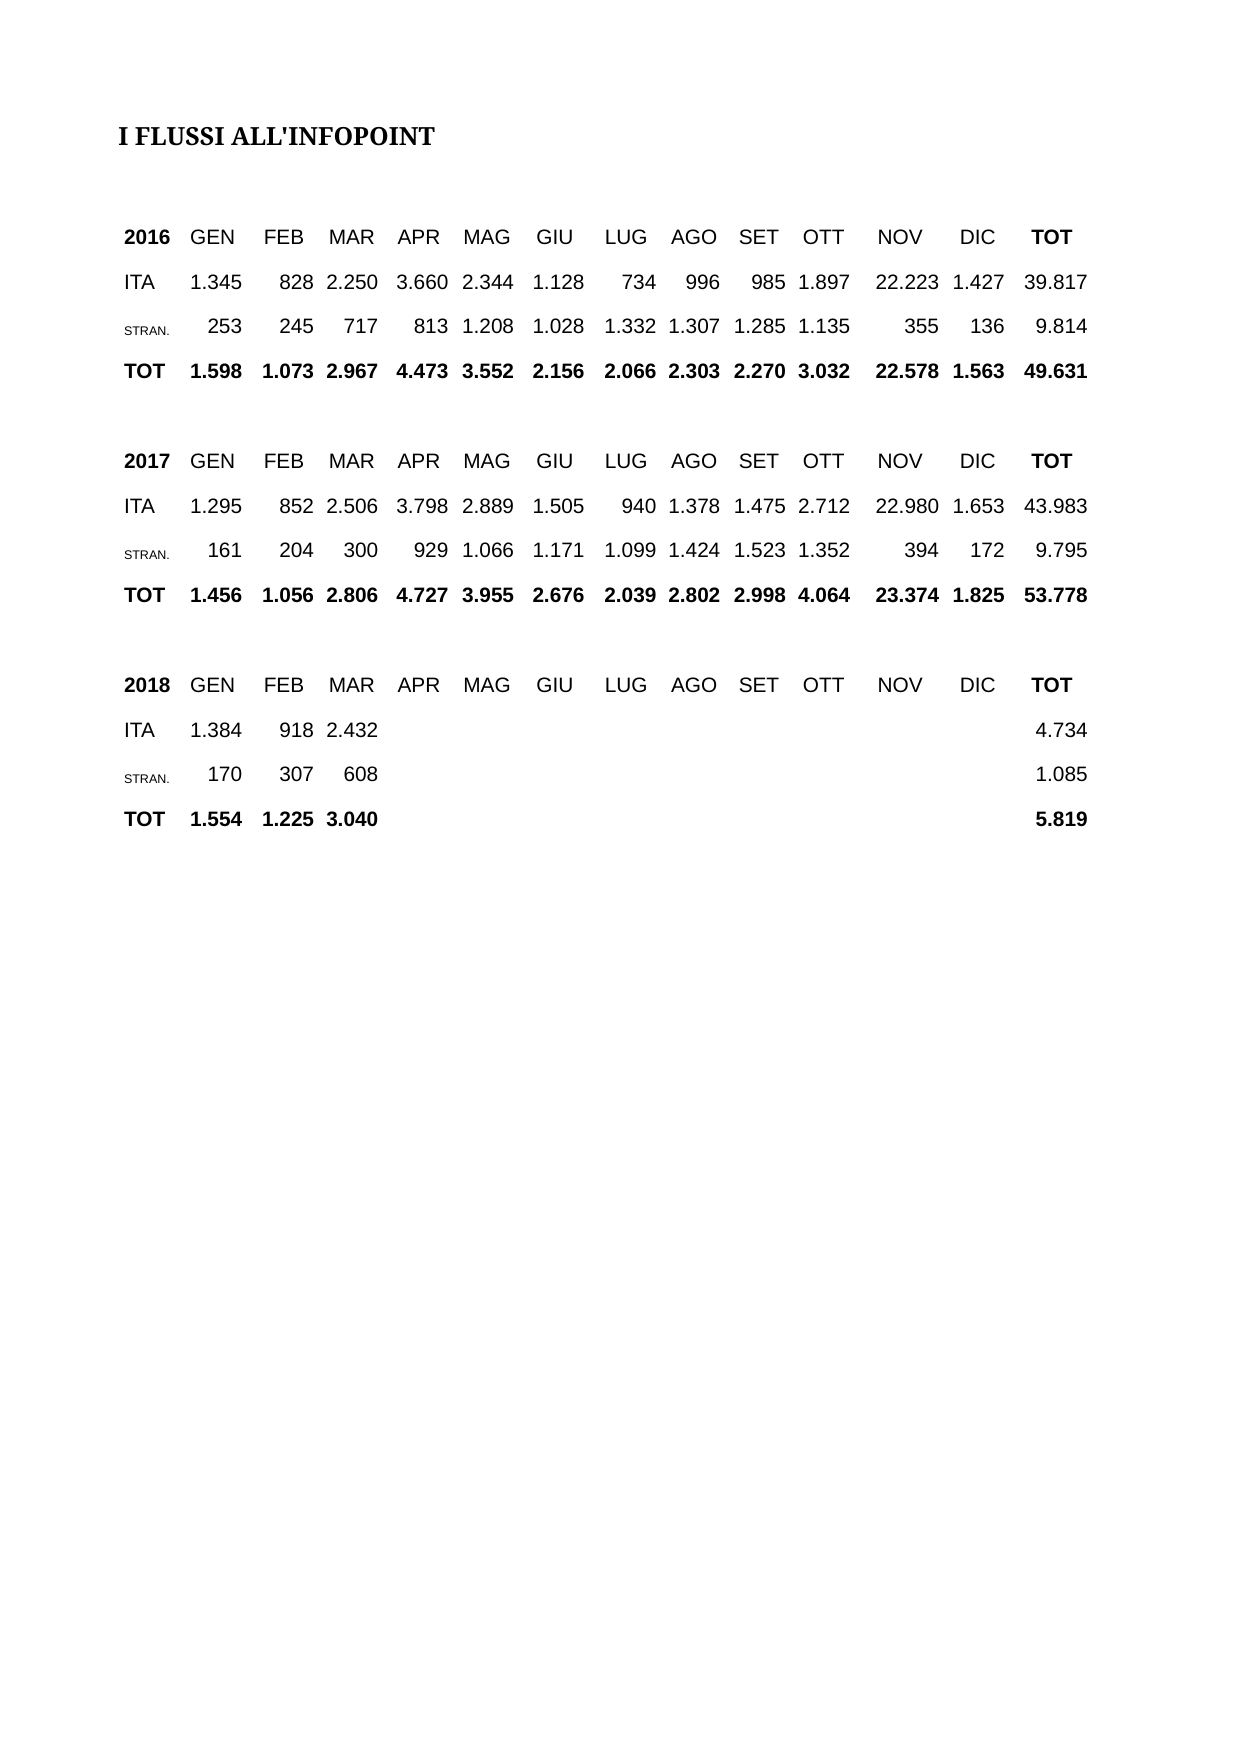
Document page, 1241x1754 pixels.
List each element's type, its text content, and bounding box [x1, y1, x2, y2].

table_cell [856, 792, 944, 837]
table_cell [726, 613, 791, 658]
table_cell [945, 792, 1010, 837]
table_cell 2.998 [726, 568, 791, 613]
table_cell [590, 703, 662, 747]
table_cell 1.028 [520, 299, 590, 344]
table_cell 1.128 [520, 255, 590, 299]
table_cell 170 [178, 747, 248, 792]
text I FLUSSI ALL'INFOPOINT [118, 118, 1122, 152]
table_cell [320, 613, 384, 658]
table_cell [726, 792, 791, 837]
table_cell [590, 613, 662, 658]
table_cell [662, 703, 726, 747]
table_cell 43.983 [1010, 479, 1093, 523]
table_cell 1.352 [791, 523, 856, 568]
table_cell GIU [520, 658, 590, 702]
table_cell [662, 747, 726, 792]
table_cell 172 [945, 523, 1010, 568]
table_cell STRAN. [118, 299, 177, 344]
table_cell 1.554 [178, 792, 248, 837]
table_cell 1.897 [791, 255, 856, 299]
table_cell MAR [320, 434, 384, 478]
table_cell 1.066 [454, 523, 519, 568]
table_cell [662, 792, 726, 837]
table_cell 3.032 [791, 344, 856, 389]
table_cell DIC [945, 658, 1010, 702]
table_cell 1.456 [178, 568, 248, 613]
table_cell [454, 703, 519, 747]
table_cell MAG [454, 434, 519, 478]
table_cell OTT [791, 434, 856, 478]
table_cell 1.563 [945, 344, 1010, 389]
table_header NOV [856, 210, 944, 254]
table_cell 852 [248, 479, 319, 523]
table_cell 53.778 [1010, 568, 1093, 613]
table_cell 734 [590, 255, 662, 299]
table_cell 2.967 [320, 344, 384, 389]
table_cell [118, 613, 177, 658]
table_cell ITA [118, 703, 177, 747]
table_cell STRAN. [118, 523, 177, 568]
table_cell 4.473 [384, 344, 454, 389]
table_cell 2.303 [662, 344, 726, 389]
table_cell TOT [1010, 658, 1093, 702]
table_cell [118, 389, 177, 434]
table_cell MAR [320, 658, 384, 702]
table_cell TOT [118, 568, 177, 613]
table_cell 1.171 [520, 523, 590, 568]
table_cell 2018 [118, 658, 177, 702]
table_cell [520, 747, 590, 792]
table_cell 9.814 [1010, 299, 1093, 344]
table_header FEB [248, 210, 319, 254]
table_cell [856, 613, 944, 658]
table_cell 22.578 [856, 344, 944, 389]
table_header SET [726, 210, 791, 254]
table_cell 3.040 [320, 792, 384, 837]
table_cell [726, 747, 791, 792]
table_cell [454, 747, 519, 792]
table_cell 2.039 [590, 568, 662, 613]
table_cell GEN [178, 658, 248, 702]
table_header GEN [178, 210, 248, 254]
table_cell 608 [320, 747, 384, 792]
table_header TOT [1010, 210, 1093, 254]
table_cell [791, 703, 856, 747]
table_cell [856, 389, 944, 434]
table_cell 1.825 [945, 568, 1010, 613]
table_cell [384, 613, 454, 658]
table_cell [454, 613, 519, 658]
table_cell 1.073 [248, 344, 319, 389]
table_cell [945, 747, 1010, 792]
table_cell 49.631 [1010, 344, 1093, 389]
table_cell 161 [178, 523, 248, 568]
table_cell STRAN. [118, 747, 177, 792]
table_cell 2.250 [320, 255, 384, 299]
table_cell 253 [178, 299, 248, 344]
table_cell TOT [118, 792, 177, 837]
table_cell 996 [662, 255, 726, 299]
table_cell LUG [590, 434, 662, 478]
table_cell [945, 613, 1010, 658]
table_cell 1.345 [178, 255, 248, 299]
table_cell [590, 792, 662, 837]
table_cell 22.223 [856, 255, 944, 299]
table_cell 23.374 [856, 568, 944, 613]
table_header DIC [945, 210, 1010, 254]
table_cell 3.955 [454, 568, 519, 613]
table_cell [791, 613, 856, 658]
table_cell 3.798 [384, 479, 454, 523]
table_cell [248, 389, 319, 434]
table_cell APR [384, 658, 454, 702]
table_cell 1.427 [945, 255, 1010, 299]
table_cell APR [384, 434, 454, 478]
table_cell GIU [520, 434, 590, 478]
table_header LUG [590, 210, 662, 254]
table_cell [454, 792, 519, 837]
table_cell 1.384 [178, 703, 248, 747]
table_cell FEB [248, 434, 319, 478]
table_cell 1.505 [520, 479, 590, 523]
table_cell [520, 389, 590, 434]
table_cell 1.085 [1010, 747, 1093, 792]
table_cell NOV [856, 434, 944, 478]
table_cell 1.225 [248, 792, 319, 837]
table_cell 245 [248, 299, 319, 344]
table_cell [945, 703, 1010, 747]
table_cell 4.727 [384, 568, 454, 613]
table_cell [590, 747, 662, 792]
table_cell 136 [945, 299, 1010, 344]
table_cell 2.676 [520, 568, 590, 613]
table_cell [726, 703, 791, 747]
table_cell 2.066 [590, 344, 662, 389]
table_cell 39.817 [1010, 255, 1093, 299]
table_cell [791, 389, 856, 434]
table_header APR [384, 210, 454, 254]
table_cell [945, 389, 1010, 434]
table_cell AGO [662, 658, 726, 702]
table_cell [520, 703, 590, 747]
table_cell 1.295 [178, 479, 248, 523]
table_cell [1010, 389, 1093, 434]
table_cell 1.056 [248, 568, 319, 613]
table_cell 828 [248, 255, 319, 299]
table_cell [726, 389, 791, 434]
table_cell 1.523 [726, 523, 791, 568]
table_cell 813 [384, 299, 454, 344]
table_cell ITA [118, 479, 177, 523]
table_header AGO [662, 210, 726, 254]
table_header 2016 [118, 210, 177, 254]
table_cell [384, 389, 454, 434]
table_cell 940 [590, 479, 662, 523]
table_cell 1.424 [662, 523, 726, 568]
table_cell SET [726, 658, 791, 702]
table_cell [662, 613, 726, 658]
table_cell 2.344 [454, 255, 519, 299]
table_cell [454, 389, 519, 434]
table_cell 4.064 [791, 568, 856, 613]
table_cell 1.307 [662, 299, 726, 344]
table_cell 985 [726, 255, 791, 299]
table_cell 717 [320, 299, 384, 344]
table_cell [178, 613, 248, 658]
table_cell 2.270 [726, 344, 791, 389]
table_cell DIC [945, 434, 1010, 478]
table_cell 1.653 [945, 479, 1010, 523]
table_cell 307 [248, 747, 319, 792]
table_cell AGO [662, 434, 726, 478]
table_cell [384, 792, 454, 837]
table_cell 394 [856, 523, 944, 568]
table_cell GEN [178, 434, 248, 478]
table_cell 5.819 [1010, 792, 1093, 837]
table_cell 1.135 [791, 299, 856, 344]
table_cell 2.889 [454, 479, 519, 523]
table_cell 918 [248, 703, 319, 747]
table_cell [791, 747, 856, 792]
table_cell 2.432 [320, 703, 384, 747]
table_cell 1.208 [454, 299, 519, 344]
table_cell [178, 389, 248, 434]
table_header OTT [791, 210, 856, 254]
table_cell [856, 747, 944, 792]
table_cell 2.506 [320, 479, 384, 523]
table_header MAG [454, 210, 519, 254]
table_cell 2.802 [662, 568, 726, 613]
table_cell 2017 [118, 434, 177, 478]
table_header MAR [320, 210, 384, 254]
table_cell TOT [1010, 434, 1093, 478]
table_cell [520, 792, 590, 837]
table_cell [248, 613, 319, 658]
table_cell 355 [856, 299, 944, 344]
table_cell [662, 389, 726, 434]
table_cell 1.332 [590, 299, 662, 344]
table_cell NOV [856, 658, 944, 702]
table_cell LUG [590, 658, 662, 702]
table_cell 300 [320, 523, 384, 568]
table_cell [791, 792, 856, 837]
table_cell OTT [791, 658, 856, 702]
table_cell [384, 703, 454, 747]
table_cell 1.099 [590, 523, 662, 568]
table_cell 929 [384, 523, 454, 568]
table_cell 2.806 [320, 568, 384, 613]
table_cell SET [726, 434, 791, 478]
table_cell [1010, 613, 1093, 658]
table_cell [520, 613, 590, 658]
table_cell 22.980 [856, 479, 944, 523]
table_cell 1.598 [178, 344, 248, 389]
table_header GIU [520, 210, 590, 254]
table_cell 3.660 [384, 255, 454, 299]
table_cell [590, 389, 662, 434]
table_cell [320, 389, 384, 434]
table_cell 2.712 [791, 479, 856, 523]
table_cell 204 [248, 523, 319, 568]
table_cell FEB [248, 658, 319, 702]
table_cell TOT [118, 344, 177, 389]
table_cell 4.734 [1010, 703, 1093, 747]
table_cell [384, 747, 454, 792]
table_cell MAG [454, 658, 519, 702]
table_cell [856, 703, 944, 747]
table_cell 3.552 [454, 344, 519, 389]
table_cell ITA [118, 255, 177, 299]
table_cell 1.475 [726, 479, 791, 523]
table_cell 9.795 [1010, 523, 1093, 568]
table_cell 2.156 [520, 344, 590, 389]
table_cell 1.378 [662, 479, 726, 523]
table_cell 1.285 [726, 299, 791, 344]
